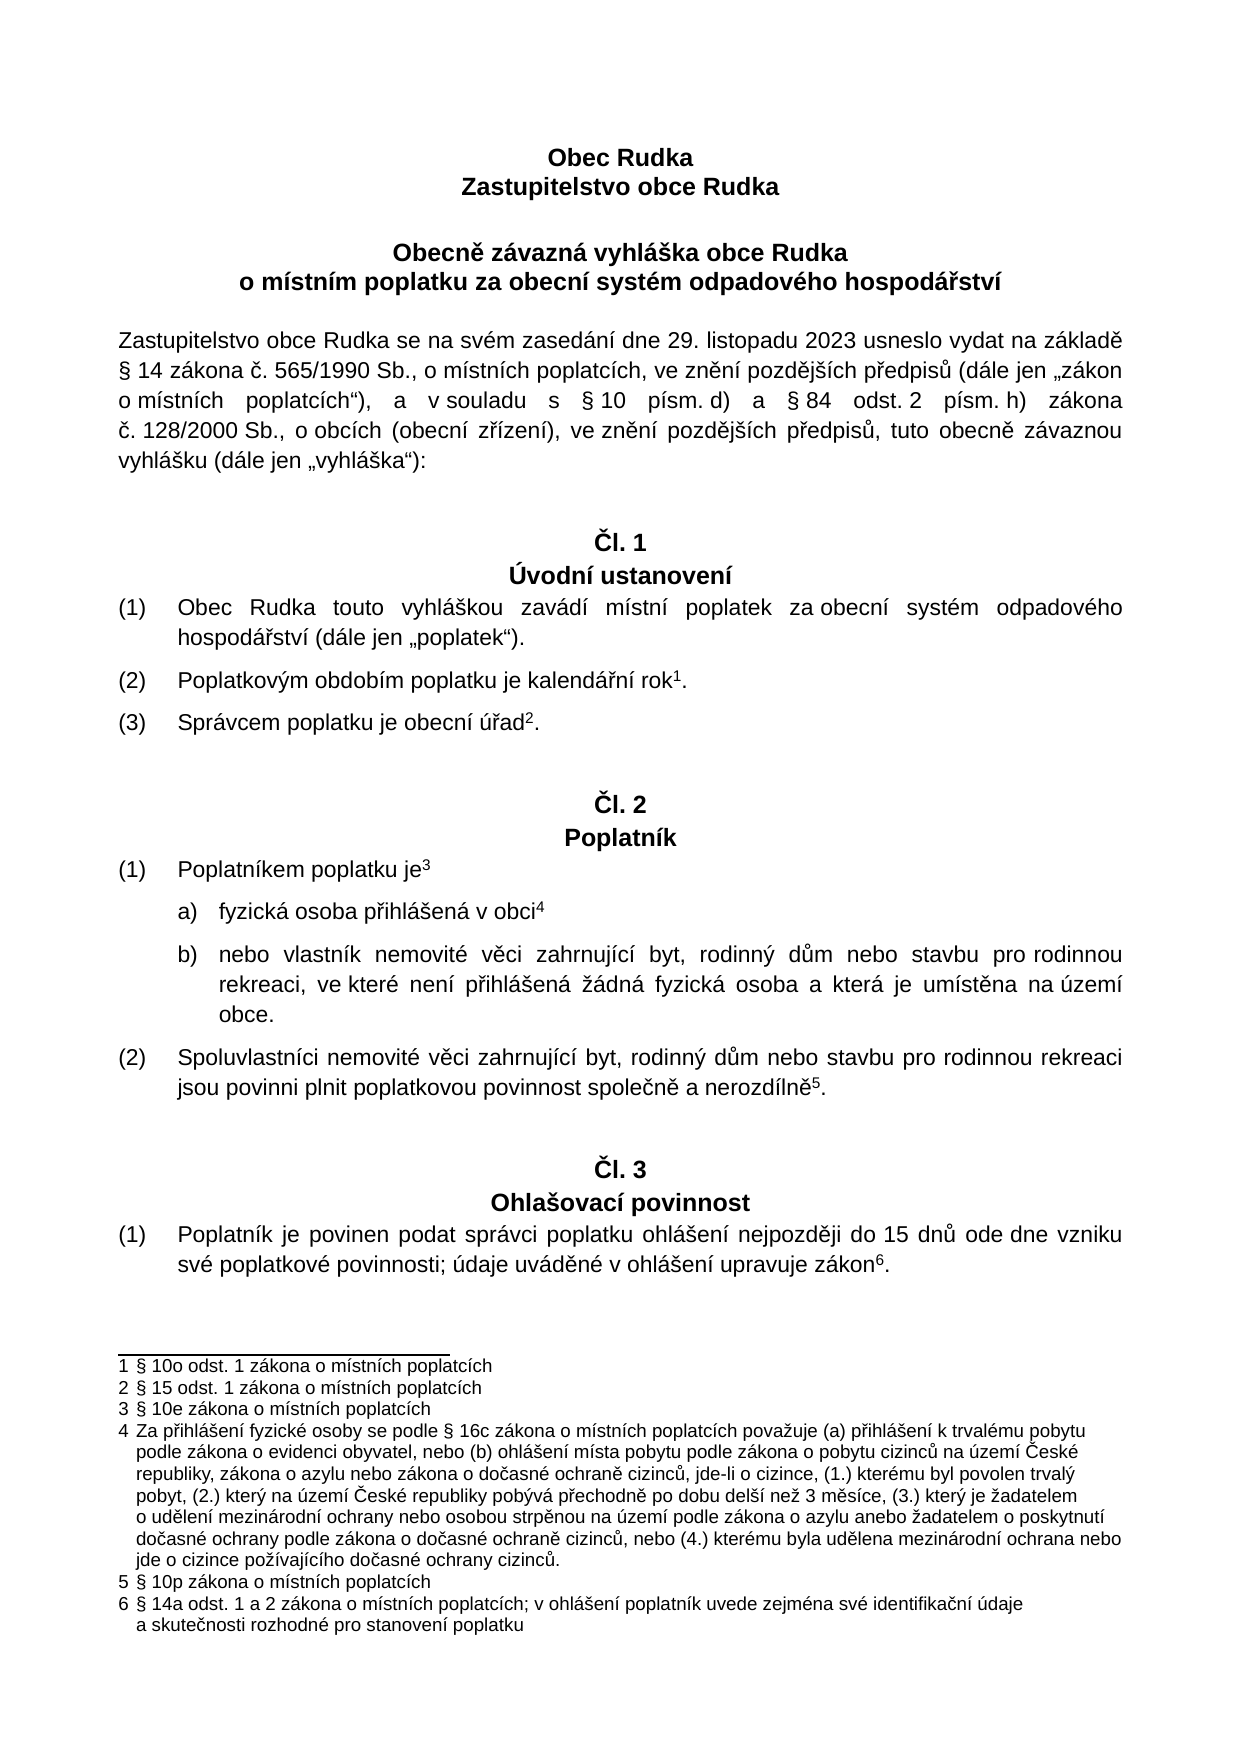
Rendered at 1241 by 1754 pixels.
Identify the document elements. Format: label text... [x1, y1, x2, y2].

subtitle Čl. 3 Ohlašovací povinnost [118, 1154, 1122, 1216]
list fyzická osoba přihlášená v obci [177, 898, 1122, 925]
text Obec Rudka Zastupitelstvo obce Rudka [118, 143, 1122, 201]
list Obec Rudka touto vyhláškou zavádí místní poplatek za obecní systém odpadového hospodářství (dále jen „poplatek“). [118, 594, 1122, 650]
list Poplatník je povinen podat správci poplatku ohlášení nejpozději do 15 dnů ode dne vzniku své poplatkové povinnosti; údaje uváděné v ohlášení upravuje zákon. [118, 1221, 1122, 1277]
list § 14a odst. 1 a 2 zákona o místních poplatcích; v ohlášení poplatník uvede zejména své identifikační údaje a skutečnosti rozhodné pro stanovení poplatku [118, 1592, 1122, 1635]
list § 10p zákona o místních poplatcích [118, 1571, 1122, 1592]
list § 15 odst. 1 zákona o místních poplatcích [118, 1377, 1122, 1398]
list § 10e zákona o místních poplatcích [118, 1398, 1122, 1420]
subtitle Čl. 2 Poplatník [118, 789, 1122, 851]
subtitle Obecně závazná vyhláška obce Rudka o místním poplatku za obecní systém odpadového hospodářství [118, 238, 1122, 295]
text Zastupitelstvo obce Rudka se na svém zasedání dne 29. listopadu 2023 usneslo vydat na základě § 14 zákona č. 565/1990 Sb., o místních poplatcích, ve znění pozdějších předpisů (dále jen „zákon o místních poplatcích“), a v souladu s § 10 písm. d) a § 84 odst. 2 písm. h) zákona č. 128/2000 Sb., o obcích (obecní zřízení), ve znění pozdějších předpisů, tuto obecně závaznou vyhlášku (dále jen „vyhláška“): [118, 327, 1122, 474]
list Správcem poplatku je obecní úřad. [118, 709, 1122, 736]
list Poplatníkem poplatku je [118, 856, 1122, 882]
subtitle Čl. 1 Úvodní ustanovení [118, 528, 1122, 589]
list Poplatkovým obdobím poplatku je kalendářní rok. [118, 667, 1122, 693]
list § 10o odst. 1 zákona o místních poplatcích [118, 1355, 1122, 1377]
list nebo vlastník nemovité věci zahrnující byt, rodinný dům nebo stavbu pro rodinnou rekreaci, ve které není přihlášená žádná fyzická osoba a která je umístěna na území obce. [177, 941, 1122, 1028]
list Spoluvlastníci nemovité věci zahrnující byt, rodinný dům nebo stavbu pro rodinnou rekreaci jsou povinni plnit poplatkovou povinnost společně a nerozdílně. [118, 1044, 1122, 1101]
list Za přihlášení fyzické osoby se podle § 16c zákona o místních poplatcích považuje (a) přihlášení k trvalému pobytu podle zákona o evidenci obyvatel, nebo (b) ohlášení místa pobytu podle zákona o pobytu cizinců na území České republiky, zákona o azylu nebo zákona o dočasné ochraně cizinců, jde-li o cizince, (1.) kterému byl povolen trvalý pobyt, (2.) který na území České republiky pobývá přechodně po dobu delší než 3 měsíce, (3.) který je žadatelem o udělení mezinárodní ochrany nebo osobou strpěnou na území podle zákona o azylu anebo žadatelem o poskytnutí dočasné ochrany podle zákona o dočasné ochraně cizinců, nebo (4.) kterému byla udělena mezinárodní ochrana nebo jde o cizince požívajícího dočasné ochrany cizinců. [118, 1420, 1122, 1571]
